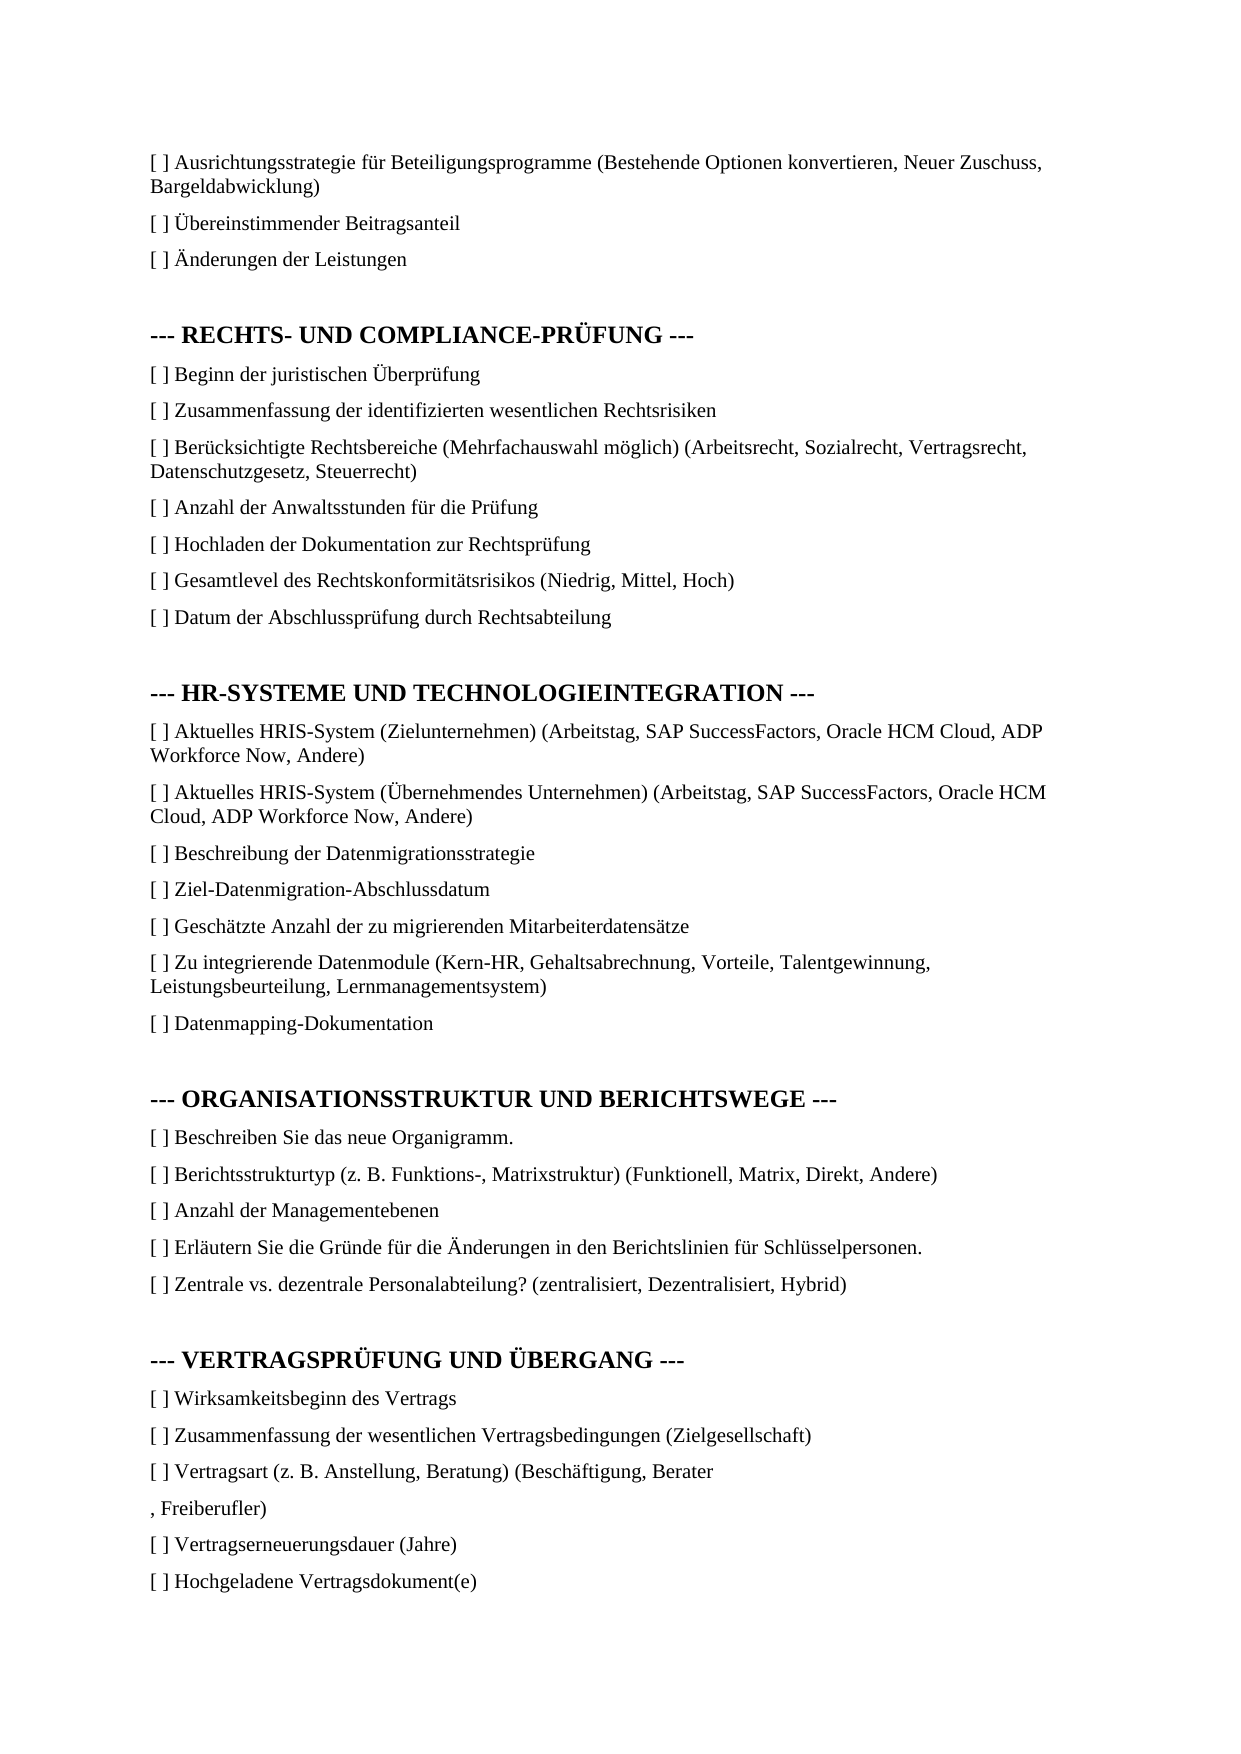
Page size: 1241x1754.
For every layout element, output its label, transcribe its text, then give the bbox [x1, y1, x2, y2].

text [ ] Hochgeladene Vertragsdokument(e) [150, 1569, 1090, 1593]
text , Freiberufler) [150, 1496, 1090, 1520]
text [ ] Anzahl der Managementebenen [150, 1198, 1090, 1222]
text [ ] Geschätzte Anzahl der zu migrierenden Mitarbeiterdatensätze [150, 914, 1090, 938]
text [ ] Datenmapping-Dokumentation [150, 1011, 1090, 1035]
text [ ] Gesamtlevel des Rechtskonformitätsrisikos (Niedrig, Mittel, Hoch) [150, 568, 1090, 592]
text [ ] Vertragsart (z. B. Anstellung, Beratung) (Beschäftigung, Berater [150, 1459, 1090, 1483]
text [ ] Ausrichtungsstrategie für Beteiligungsprogramme (Bestehende Optionen konvertieren, Neuer Zuschuss, Bargeldabwicklung) [150, 150, 1090, 198]
text --- RECHTS- UND COMPLIANCE-PRÜFUNG --- [150, 320, 1090, 349]
text [ ] Ziel-Datenmigration-Abschlussdatum [150, 877, 1090, 901]
text [ ] Anzahl der Anwaltsstunden für die Prüfung [150, 495, 1090, 519]
text [ ] Beschreiben Sie das neue Organigramm. [150, 1125, 1090, 1149]
text [ ] Datum der Abschlussprüfung durch Rechtsabteilung [150, 605, 1090, 629]
text [ ] Berücksichtigte Rechtsbereiche (Mehrfachauswahl möglich) (Arbeitsrecht, Sozialrecht, Vertragsrecht, Datenschutzgesetz, Steuerrecht) [150, 435, 1090, 483]
text --- ORGANISATIONSSTRUKTUR UND BERICHTSWEGE --- [150, 1084, 1090, 1113]
text [ ] Zusammenfassung der wesentlichen Vertragsbedingungen (Zielgesellschaft) [150, 1422, 1090, 1447]
text [ ] Wirksamkeitsbeginn des Vertrags [150, 1386, 1090, 1410]
text [ ] Beschreibung der Datenmigrationsstrategie [150, 841, 1090, 865]
text --- HR-SYSTEME UND TECHNOLOGIEINTEGRATION --- [150, 678, 1090, 707]
text [ ] Aktuelles HRIS-System (Zielunternehmen) (Arbeitstag, SAP SuccessFactors, Oracle HCM Cloud, ADP Workforce Now, Andere) [150, 719, 1090, 767]
text [ ] Übereinstimmender Beitragsanteil [150, 211, 1090, 235]
text [ ] Zentrale vs. dezentrale Personalabteilung? (zentralisiert, Dezentralisiert, Hybrid) [150, 1272, 1090, 1296]
text [ ] Berichtsstrukturtyp (z. B. Funktions-, Matrixstruktur) (Funktionell, Matrix, Direkt, Andere) [150, 1162, 1090, 1186]
text [ ] Beginn der juristischen Überprüfung [150, 362, 1090, 386]
text [ ] Hochladen der Dokumentation zur Rechtsprüfung [150, 532, 1090, 556]
text [ ] Vertragserneuerungsdauer (Jahre) [150, 1532, 1090, 1556]
text [ ] Änderungen der Leistungen [150, 247, 1090, 271]
text --- VERTRAGSPRÜFUNG UND ÜBERGANG --- [150, 1345, 1090, 1373]
text [ ] Zu integrierende Datenmodule (Kern-HR, Gehaltsabrechnung, Vorteile, Talentgewinnung, Leistungsbeurteilung, Lernmanagementsystem) [150, 950, 1090, 998]
text [ ] Aktuelles HRIS-System (Übernehmendes Unternehmen) (Arbeitstag, SAP SuccessFactors, Oracle HCM Cloud, ADP Workforce Now, Andere) [150, 780, 1090, 828]
text [ ] Zusammenfassung der identifizierten wesentlichen Rechtsrisiken [150, 398, 1090, 422]
text [ ] Erläutern Sie die Gründe für die Änderungen in den Berichtslinien für Schlüsselpersonen. [150, 1235, 1090, 1259]
